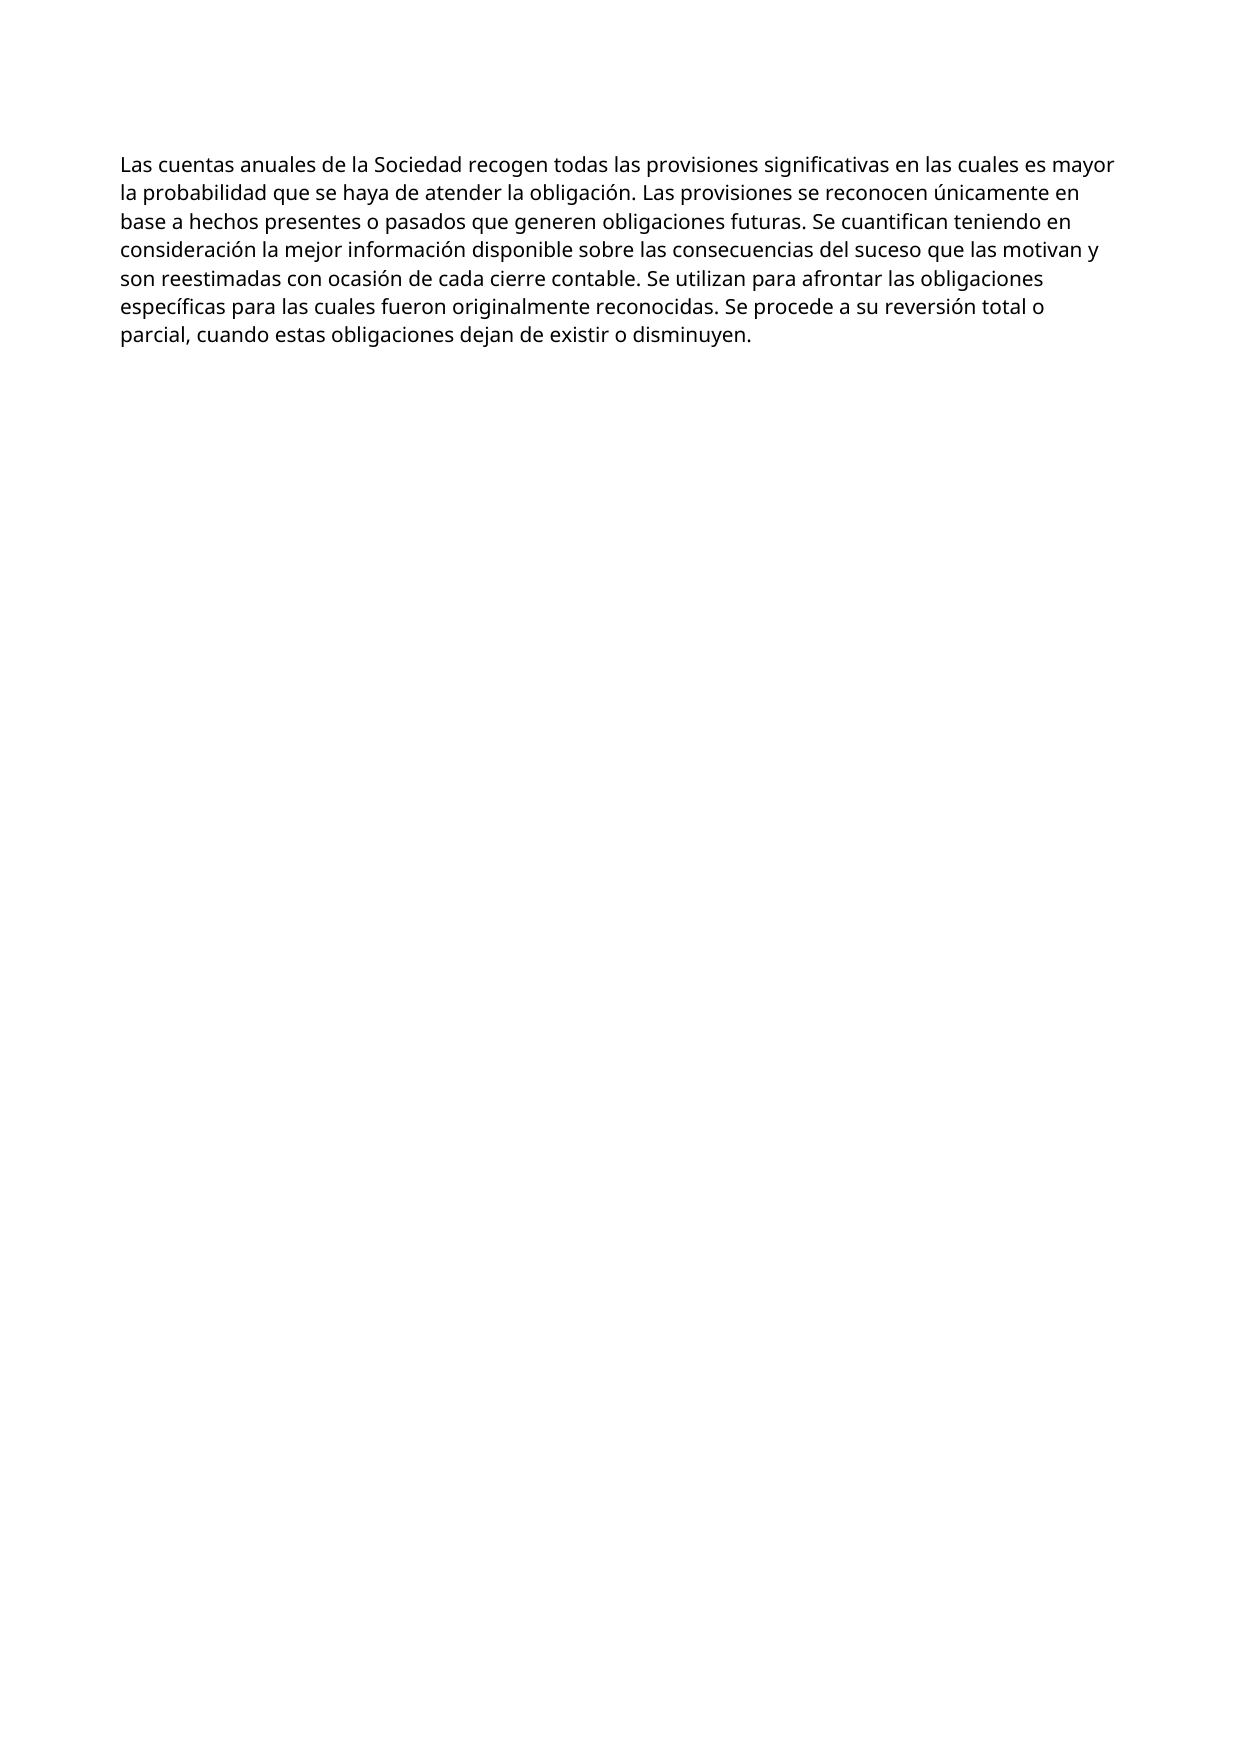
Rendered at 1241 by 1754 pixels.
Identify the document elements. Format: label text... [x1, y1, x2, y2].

text Las cuentas anuales de la Sociedad recogen todas las provisiones significativas en las cuales es mayor la probabilidad que se haya de atender la obligación. Las provisiones se reconocen únicamente en base a hechos presentes o pasados que generen obligaciones futuras. Se cuantifican teniendo en consideración la mejor información disponible sobre las consecuencias del suceso que las motivan y son reestimadas con ocasión de cada cierre contable. Se utilizan para afrontar las obligaciones específicas para las cuales fueron originalmente reconocidas. Se procede a su reversión total o parcial, cuando estas obligaciones dejan de existir o disminuyen. [120, 150, 1117, 349]
